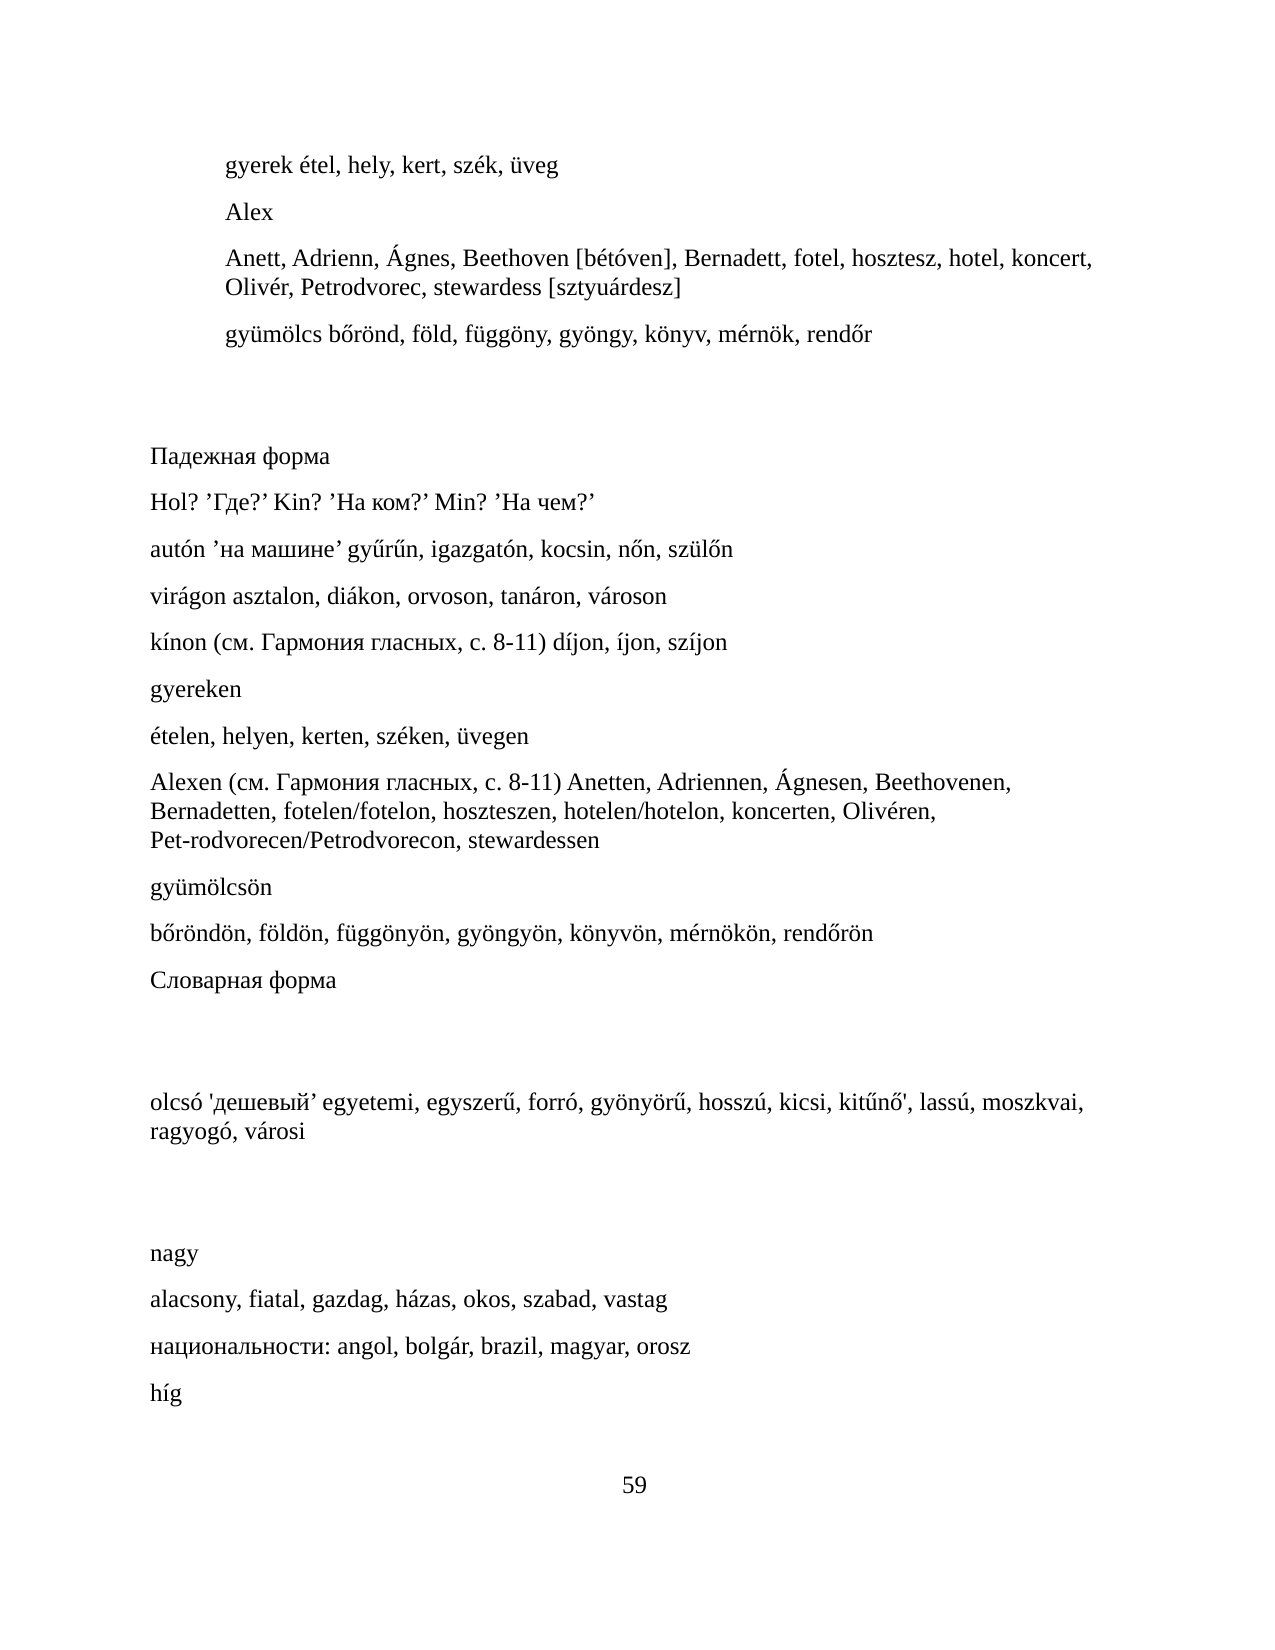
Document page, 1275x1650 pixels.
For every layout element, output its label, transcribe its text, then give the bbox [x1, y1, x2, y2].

text autón ’на машине’ gyűrűn, igazgatón, kocsin, nőn, szülőn [150, 534, 1125, 563]
text Alexen (см. Гармония гласных, с. 8-11) Anetten, Adriennen, Ágnesen, Beethovenen, Bernadetten, fotelen/fotelon, hoszteszen, hotelen/hotelon, koncerten, Olivéren, Pet-rodvorecen/Petrodvorecon, stewardessen [150, 767, 1125, 854]
list gyerek étel, hely, kert, szék, üveg [187, 150, 1125, 179]
text gyümölcsön [150, 872, 1125, 900]
text ételen, helyen, kerten, széken, üvegen [150, 721, 1125, 749]
text olcsó 'дешевый’ egyetemi, egyszerű, forró, gyönyörű, hosszú, kicsi, kitűnő', lassú, moszkvai, ragyogó, városi [150, 1087, 1125, 1144]
text kínon (см. Гармония гласных, с. 8-11) díjon, íjon, szíjon [150, 627, 1125, 656]
text nagy [150, 1238, 1125, 1267]
text Hol? ’Где?’ Kin? ’На ком?’ Min? ’На чем?’ [150, 487, 1125, 516]
text híg [150, 1378, 1125, 1407]
list gyümölcs bőrönd, föld, függöny, gyöngy, könyv, mérnök, rendőr [187, 319, 1125, 347]
text gyereken [150, 674, 1125, 703]
text alacsony, fiatal, gazdag, házas, okos, szabad, vastag [150, 1284, 1125, 1313]
text bőröndön, földön, függönyön, gyöngyön, könyvön, mérnökön, rendőrön [150, 918, 1125, 947]
text национальности: angol, bolgár, brazil, magyar, orosz [150, 1331, 1125, 1360]
text virágon asztalon, diákon, orvoson, tanáron, városon [150, 581, 1125, 609]
text Словарная форма [150, 965, 1125, 994]
list Anett, Adrienn, Ágnes, Beethoven [bétóven], Bernadett, fotel, hosztesz, hotel, koncert, Olivér, Petrodvorec, stewardess [sztyuárdesz] [187, 243, 1125, 301]
list Alex [187, 197, 1125, 225]
text Падежная форма [150, 441, 1125, 469]
